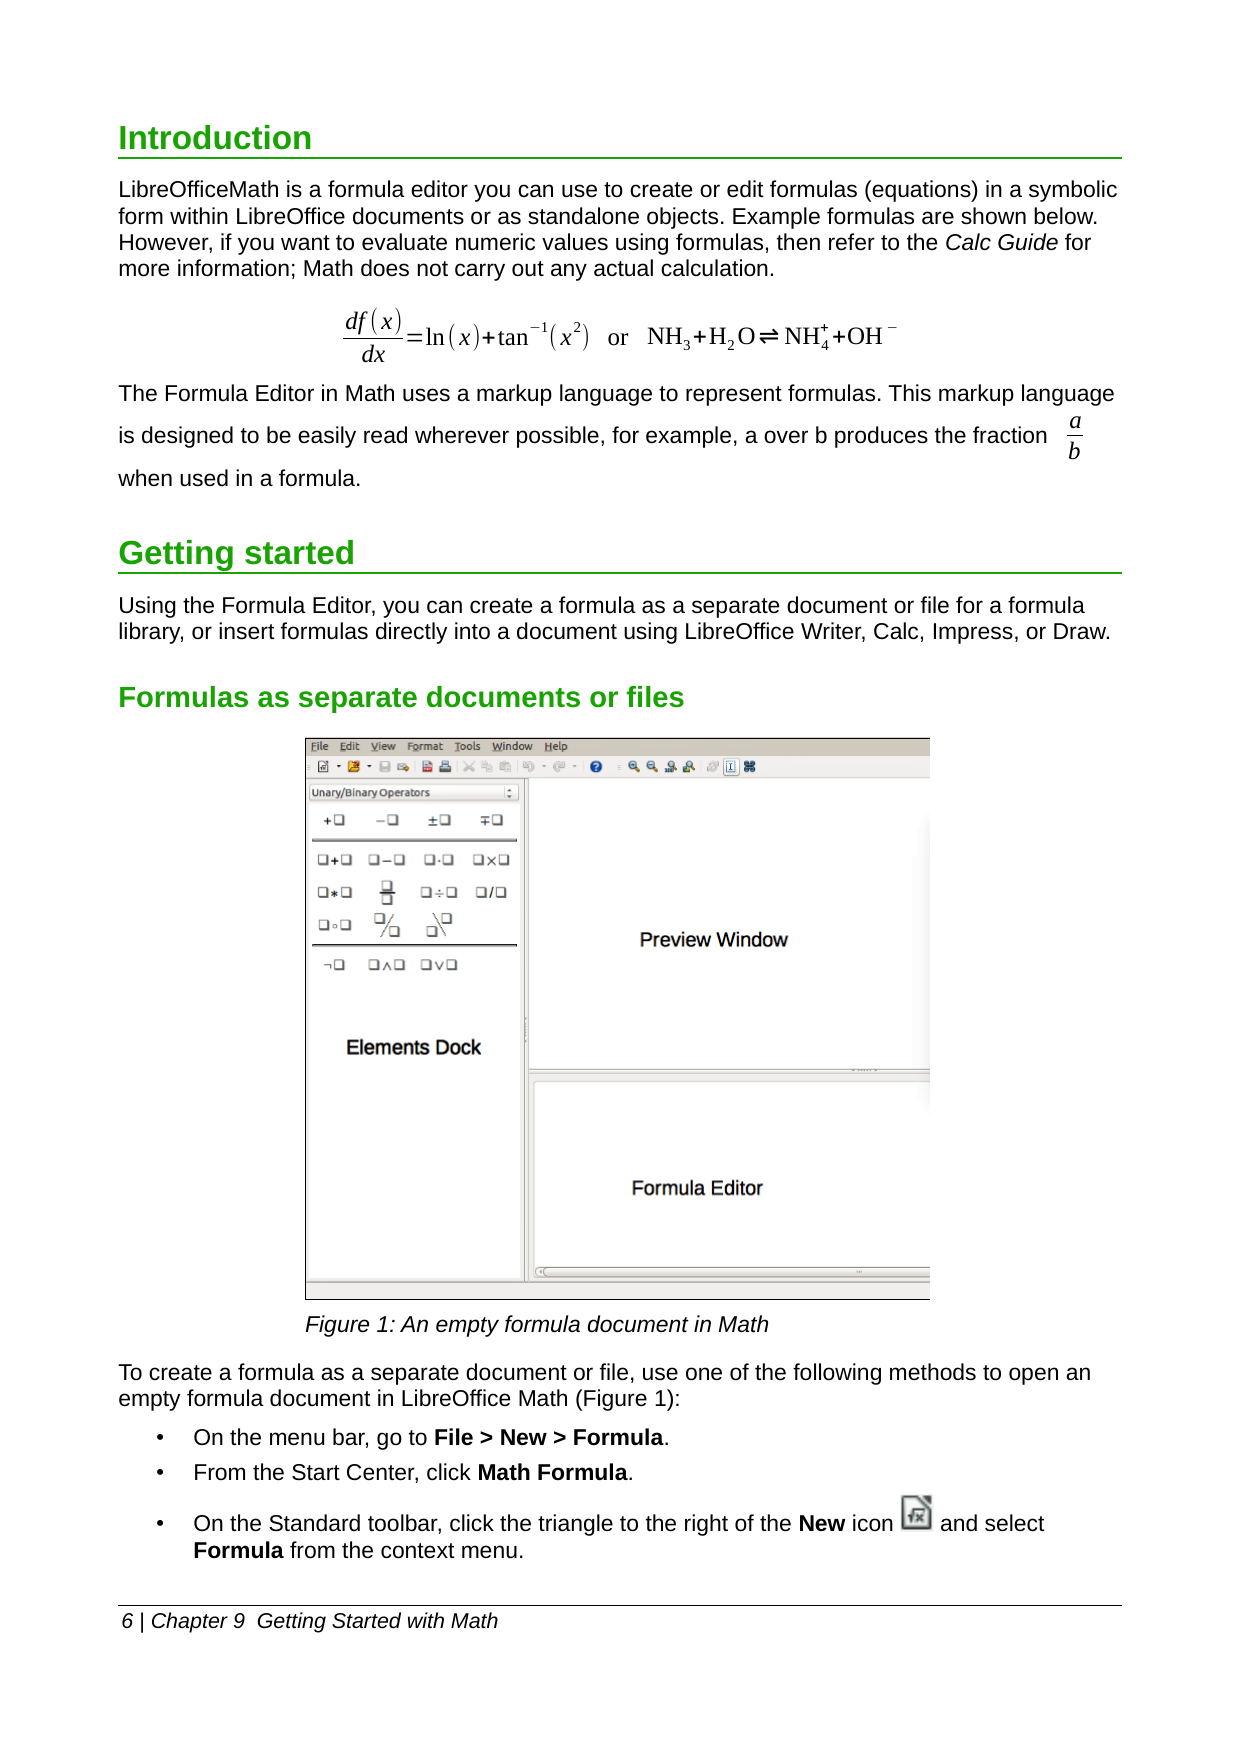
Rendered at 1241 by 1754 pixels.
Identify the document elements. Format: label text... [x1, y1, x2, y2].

list On the menu bar, go to File > New > Formula. [156, 1424, 1122, 1450]
text LibreOfficeMath is a formula editor you can use to create or edit formulas (equations) in a symbolic form within LibreOffice documents or as standalone objects. Example formulas are shown below. However, if you want to evaluate numeric values using formulas, then refer to the Calc Guide for more information; Math does not carry out any actual calculation. [118, 176, 1122, 282]
list On the Standard toolbar, click the triangle to the right of the New icon and select Formula from the context menu. [156, 1494, 1122, 1563]
picture [900, 1494, 934, 1532]
text To create a formula as a separate document or file, use one of the following methods to open an empty formula document in LibreOffice Math (Figure 1): [118, 1359, 1122, 1411]
picture [306, 739, 930, 1299]
text Using the Formula Editor, you can create a formula as a separate document or file for a formula library, or insert formulas directly into a document using LibreOffice Writer, Calc, Impress, or Draw. [118, 592, 1122, 644]
subtitle Introduction [118, 118, 1122, 157]
text or [118, 306, 1122, 368]
subtitle Formulas as separate documents or files [118, 680, 1122, 714]
list From the Start Center, click Math Formula. [156, 1459, 1122, 1485]
text Figure 1: An empty formula document in Math [305, 1311, 935, 1337]
text The Formula Editor in Math uses a markup language to represent formulas. This markup language is designed to be easily read wherever possible, for example, a over b produces the fractionwhen used in a formula. [118, 379, 1122, 491]
subtitle Getting started [118, 533, 1122, 572]
